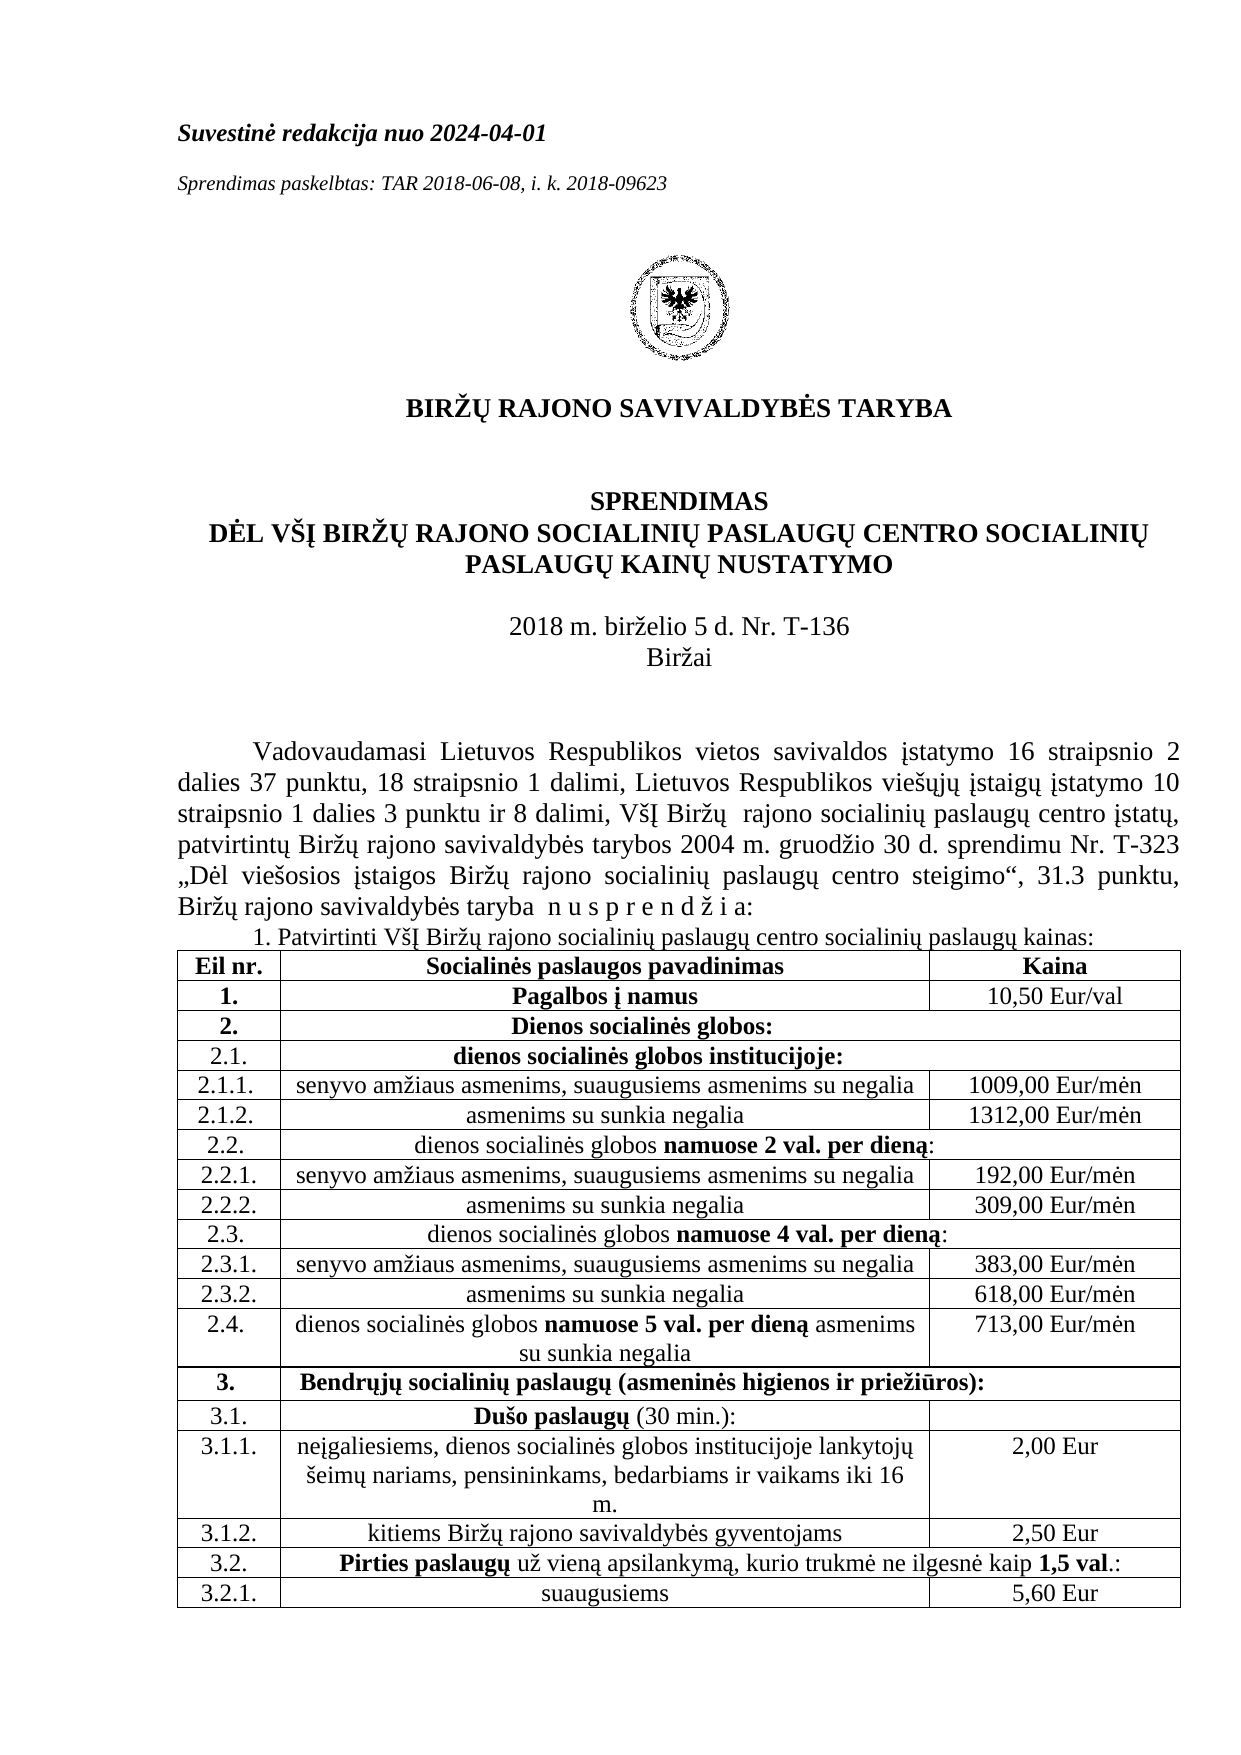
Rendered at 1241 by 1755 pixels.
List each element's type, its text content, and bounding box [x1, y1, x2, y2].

table_cell 1312,00 Eur/mėn [930, 1100, 1180, 1129]
table_cell 1. [178, 981, 280, 1010]
subtitle BIRŽŲ RAJONO SAVIVALDYBĖS TARYBA [177, 392, 1181, 423]
table_cell dienos socialinės globos namuose 5 val. per dieną asmenims su sunkia negalia [281, 1309, 929, 1366]
table_cell 192,00 Eur/mėn [930, 1160, 1180, 1189]
table_cell 3.1. [178, 1401, 280, 1430]
table_cell 383,00 Eur/mėn [930, 1249, 1180, 1278]
table_cell 2.2. [178, 1130, 280, 1159]
table_cell Pirties paslaugų už vieną apsilankymą, kurio trukmė ne ilgesnė kaip 1,5 val.: [281, 1548, 1180, 1577]
table_header Kaina [930, 951, 1180, 980]
table_cell Bendrųjų socialinių paslaugų (asmeninės higienos ir priežiūros): [281, 1368, 1180, 1400]
table_cell dienos socialinės globos namuose 4 val. per dieną: [281, 1220, 1180, 1248]
table_cell senyvo amžiaus asmenims, suaugusiems asmenims su negalia [281, 1160, 929, 1189]
table_cell 618,00 Eur/mėn [930, 1279, 1180, 1308]
table_cell 5,60 Eur [930, 1578, 1180, 1607]
table_cell 1009,00 Eur/mėn [930, 1071, 1180, 1099]
text 1. Patvirtinti VšĮ Biržų rajono socialinių paslaugų centro socialinių paslaugų kainas: [177, 922, 1181, 950]
table_cell 2.1. [178, 1041, 280, 1069]
table_cell 2.2.2. [178, 1190, 280, 1218]
subtitle SPRENDIMAS [177, 486, 1181, 517]
table_cell 2.1.1. [178, 1071, 280, 1099]
subtitle DĖL VŠĮ BIRŽŲ RAJONO SOCIALINIŲ PASLAUGŲ CENTRO SOCIALINIŲ PASLAUGŲ KAINŲ NUSTATYMO [177, 517, 1181, 579]
table_cell 3.2. [178, 1548, 280, 1577]
table_cell asmenims su sunkia negalia [281, 1100, 929, 1129]
table_cell 2. [178, 1011, 280, 1040]
table_cell neįgaliesiems, dienos socialinės globos institucijoje lankytojų šeimų nariams, pensininkams, bedarbiams ir vaikams iki 16 m. [281, 1431, 929, 1517]
table_cell kitiems Biržų rajono savivaldybės gyventojams [281, 1519, 929, 1547]
table_cell asmenims su sunkia negalia [281, 1279, 929, 1308]
text Sprendimas paskelbtas: TAR 2018-06-08, i. k. 2018-09623 [177, 171, 1181, 195]
table_header Socialinės paslaugos pavadinimas [281, 951, 929, 980]
table_cell 2.4. [178, 1309, 280, 1366]
subtitle Biržai [177, 641, 1181, 672]
table_cell 3.1.1. [178, 1431, 280, 1517]
table_cell 2.3.2. [178, 1279, 280, 1308]
table_cell Dušo paslaugų (30 min.): [281, 1401, 929, 1430]
table_cell senyvo amžiaus asmenims, suaugusiems asmenims su negalia [281, 1071, 929, 1099]
table_cell 2.1.2. [178, 1100, 280, 1129]
table_cell 713,00 Eur/mėn [930, 1309, 1180, 1366]
text Vadovaudamasi Lietuvos Respublikos vietos savivaldos įstatymo 16 straipsnio 2 dalies 37 punktu, 18 straipsnio 1 dalimi, Lietuvos Respublikos viešųjų įstaigų įstatymo 10 straipsnio 1 dalies 3 punktu ir 8 dalimi, VšĮ Biržų rajono socialinių paslaugų centro įstatų, patvirtintų Biržų rajono savivaldybės tarybos 2004 m. gruodžio 30 d. sprendimu Nr. T-323 „Dėl viešosios įstaigos Biržų rajono socialinių paslaugų centro steigimo“, 31.3 punktu, Biržų rajono savivaldybės taryba n u s p r e n d ž i a: [177, 735, 1181, 922]
table_cell senyvo amžiaus asmenims, suaugusiems asmenims su negalia [281, 1249, 929, 1278]
table_cell Dienos socialinės globos: [281, 1011, 1180, 1040]
table_cell suaugusiems [281, 1578, 929, 1607]
table_cell 2,50 Eur [930, 1519, 1180, 1547]
text Suvestinė redakcija nuo 2024-04-01 [177, 118, 1181, 147]
table_cell 309,00 Eur/mėn [930, 1190, 1180, 1218]
table_cell dienos socialinės globos namuose 2 val. per dieną: [281, 1130, 1180, 1159]
subtitle 2018 m. birželio 5 d. Nr. T-136 [177, 610, 1181, 641]
table_header Eil nr. [178, 951, 280, 980]
table_cell 2,00 Eur [930, 1431, 1180, 1517]
table_cell dienos socialinės globos institucijoje: [281, 1041, 1180, 1069]
table_cell asmenims su sunkia negalia [281, 1190, 929, 1218]
table_cell 3. [178, 1368, 280, 1400]
table_cell 2.3. [178, 1220, 280, 1248]
table_cell 10,50 Eur/val [930, 981, 1180, 1010]
table_cell 3.1.2. [178, 1519, 280, 1547]
table_cell 2.3.1. [178, 1249, 280, 1278]
table_cell 2.2.1. [178, 1160, 280, 1189]
table_cell 3.2.1. [178, 1578, 280, 1607]
table_cell Pagalbos į namus [281, 981, 929, 1010]
table_cell [930, 1401, 1180, 1430]
